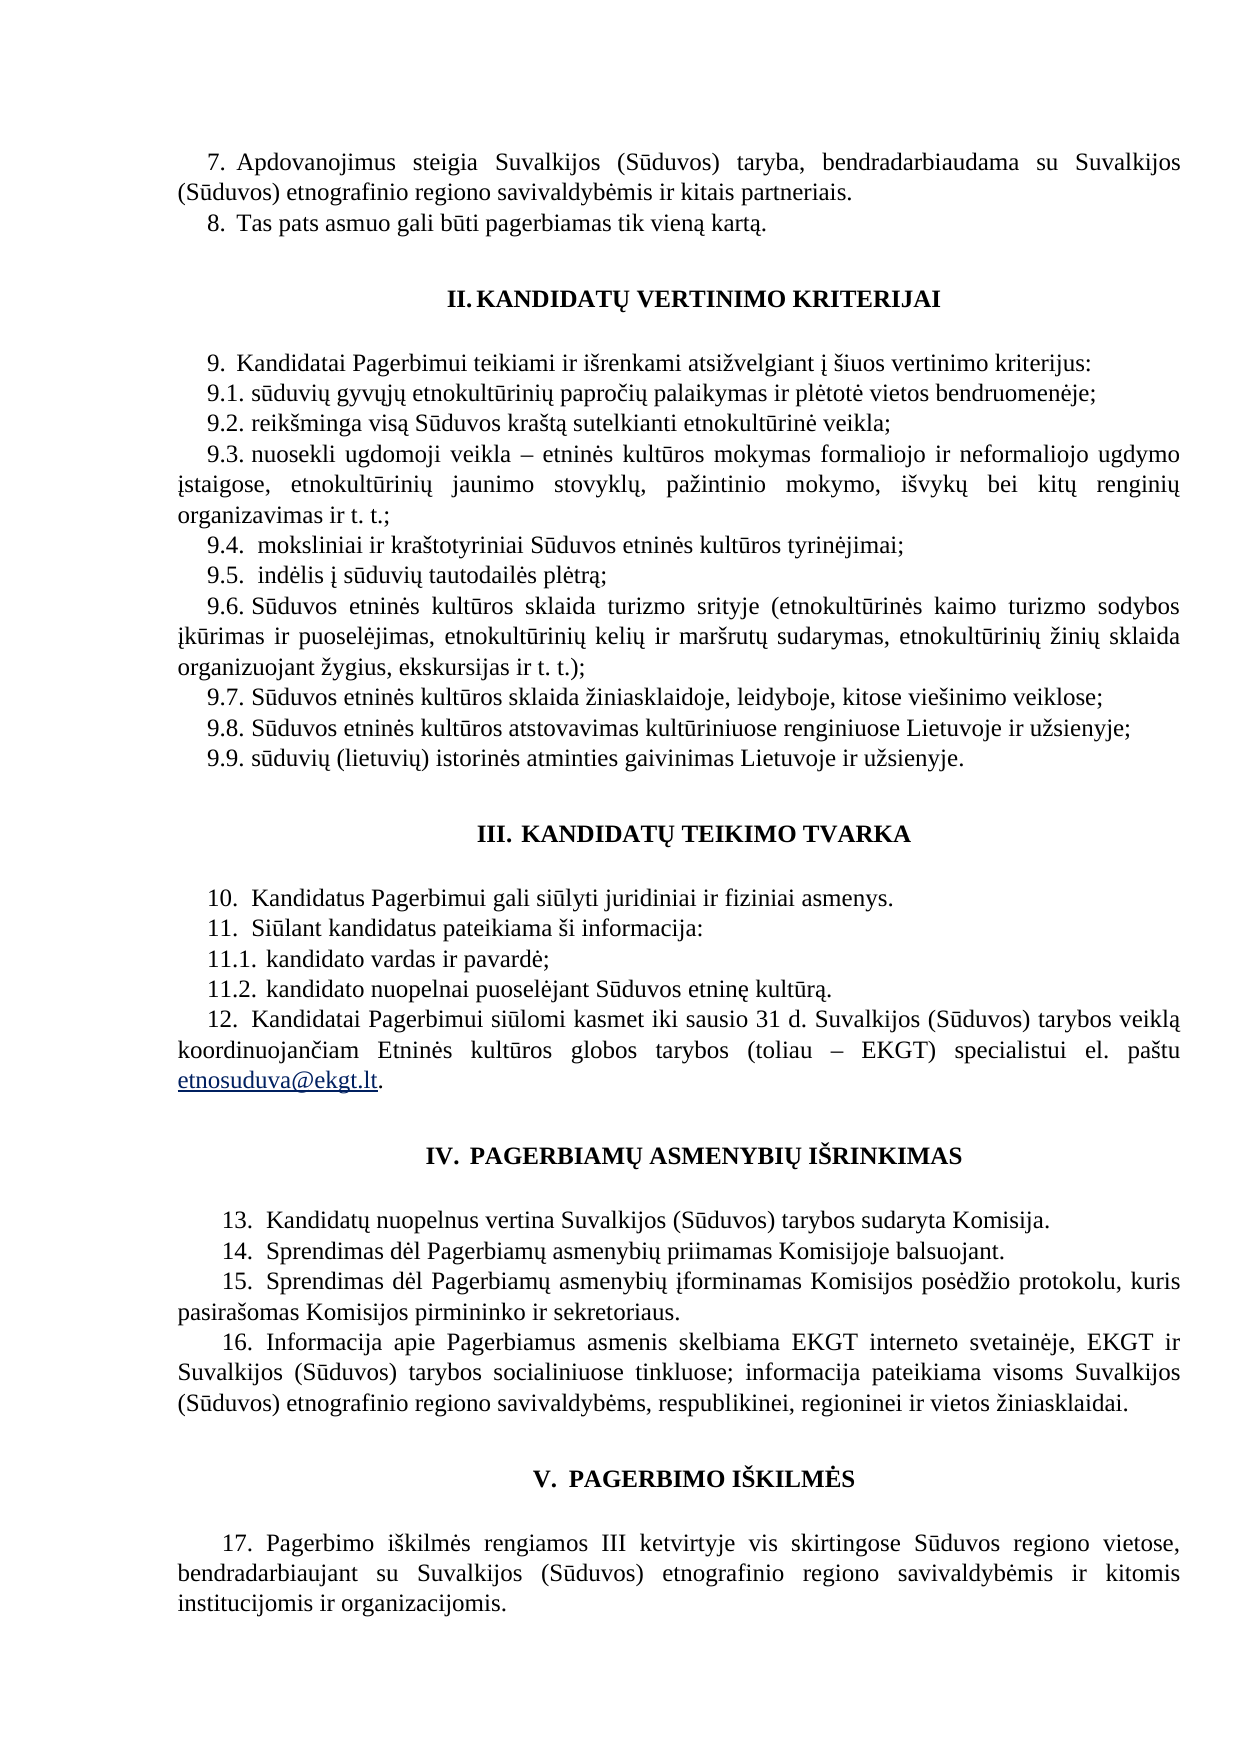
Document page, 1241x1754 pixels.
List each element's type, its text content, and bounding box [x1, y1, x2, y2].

text 16. Informacija apie Pagerbiamus asmenis skelbiama EKGT interneto svetainėje, EKGT ir Suvalkijos (Sūduvos) tarybos socialiniuose tinkluose; informacija pateikiama visoms Suvalkijos (Sūduvos) etnografinio regiono savivaldybėms, respublikinei, regioninei ir vietos žiniasklaidai. [177, 1327, 1181, 1417]
text 9.9. sūduvių (lietuvių) istorinės atminties gaivinimas Lietuvoje ir užsienyje. [177, 743, 1181, 772]
text 8. Tas pats asmuo gali būti pagerbiamas tik vieną kartą. [177, 208, 1181, 236]
text 9.3. nuosekli ugdomoji veikla – etninės kultūros mokymas formaliojo ir neformaliojo ugdymo įstaigose, etnokultūrinių jaunimo stovyklų, pažintinio mokymo, išvykų bei kitų renginių organizavimas ir t. t.; [177, 439, 1181, 528]
text 15. Sprendimas dėl Pagerbiamų asmenybių įforminamas Komisijos posėdžio protokolu, kuris pasirašomas Komisijos pirmininko ir sekretoriaus. [177, 1266, 1181, 1325]
text 9.2. reikšminga visą Sūduvos kraštą sutelkianti etnokultūrinė veikla; [177, 408, 1181, 437]
text 9. Kandidatai Pagerbimui teikiami ir išrenkami atsižvelgiant į šiuos vertinimo kriterijus: [177, 348, 1181, 376]
text 9.5. indėlis į sūduvių tautodailės plėtrą; [177, 561, 1181, 589]
text IV. PAGERBIAMŲ ASMENYBIŲ IŠRINKIMAS [177, 1141, 1181, 1170]
text V. PAGERBIMO IŠKILMĖS [207, 1464, 1181, 1492]
text 9.8. Sūduvos etninės kultūros atstovavimas kultūriniuose renginiuose Lietuvoje ir užsienyje; [177, 713, 1181, 741]
text 17. Pagerbimo iškilmės rengiamos III ketvirtyje vis skirtingose Sūduvos regiono vietose, bendradarbiaujant su Suvalkijos (Sūduvos) etnografinio regiono savivaldybėmis ir kitomis institucijomis ir organizacijomis. [177, 1528, 1181, 1617]
text 12. Kandidatai Pagerbimui siūlomi kasmet iki sausio 31 d. Suvalkijos (Sūduvos) tarybos veiklą koordinuojančiam Etninės kultūros globos tarybos (toliau – EKGT) specialistui el. paštu etnosuduva@ekgt.lt. [177, 1004, 1181, 1094]
text 9.1. sūduvių gyvųjų etnokultūrinių papročių palaikymas ir plėtotė vietos bendruomenėje; [177, 378, 1181, 407]
text II. KANDIDATŲ VERTINIMO KRITERIJAI [177, 284, 1181, 312]
text 11.2. kandidato nuopelnai puoselėjant Sūduvos etninę kultūrą. [177, 974, 1181, 1003]
text 9.7. Sūduvos etninės kultūros sklaida žiniasklaidoje, leidyboje, kitose viešinimo veiklose; [177, 682, 1181, 711]
text 11.1. kandidato vardas ir pavardė; [177, 944, 1181, 972]
text 7. Apdovanojimus steigia Suvalkijos (Sūduvos) taryba, bendradarbiaudama su Suvalkijos (Sūduvos) etnografinio regiono savivaldybėmis ir kitais partneriais. [177, 147, 1181, 206]
text 14. Sprendimas dėl Pagerbiamų asmenybių priimamas Komisijoje balsuojant. [177, 1236, 1181, 1264]
text 9.6. Sūduvos etninės kultūros sklaida turizmo srityje (etnokultūrinės kaimo turizmo sodybos įkūrimas ir puoselėjimas, etnokultūrinių kelių ir maršrutų sudarymas, etnokultūrinių žinių sklaida organizuojant žygius, ekskursijas ir t. t.); [177, 591, 1181, 681]
text 13. Kandidatų nuopelnus vertina Suvalkijos (Sūduvos) tarybos sudaryta Komisija. [177, 1205, 1181, 1234]
text 9.4. moksliniai ir kraštotyriniai Sūduvos etninės kultūros tyrinėjimai; [177, 530, 1181, 559]
text 10. Kandidatus Pagerbimui gali siūlyti juridiniai ir fiziniai asmenys. [177, 883, 1181, 912]
text 11. Siūlant kandidatus pateikiama ši informacija: [177, 913, 1181, 942]
text III. KANDIDATŲ TEIKIMO TVARKA [177, 819, 1181, 848]
